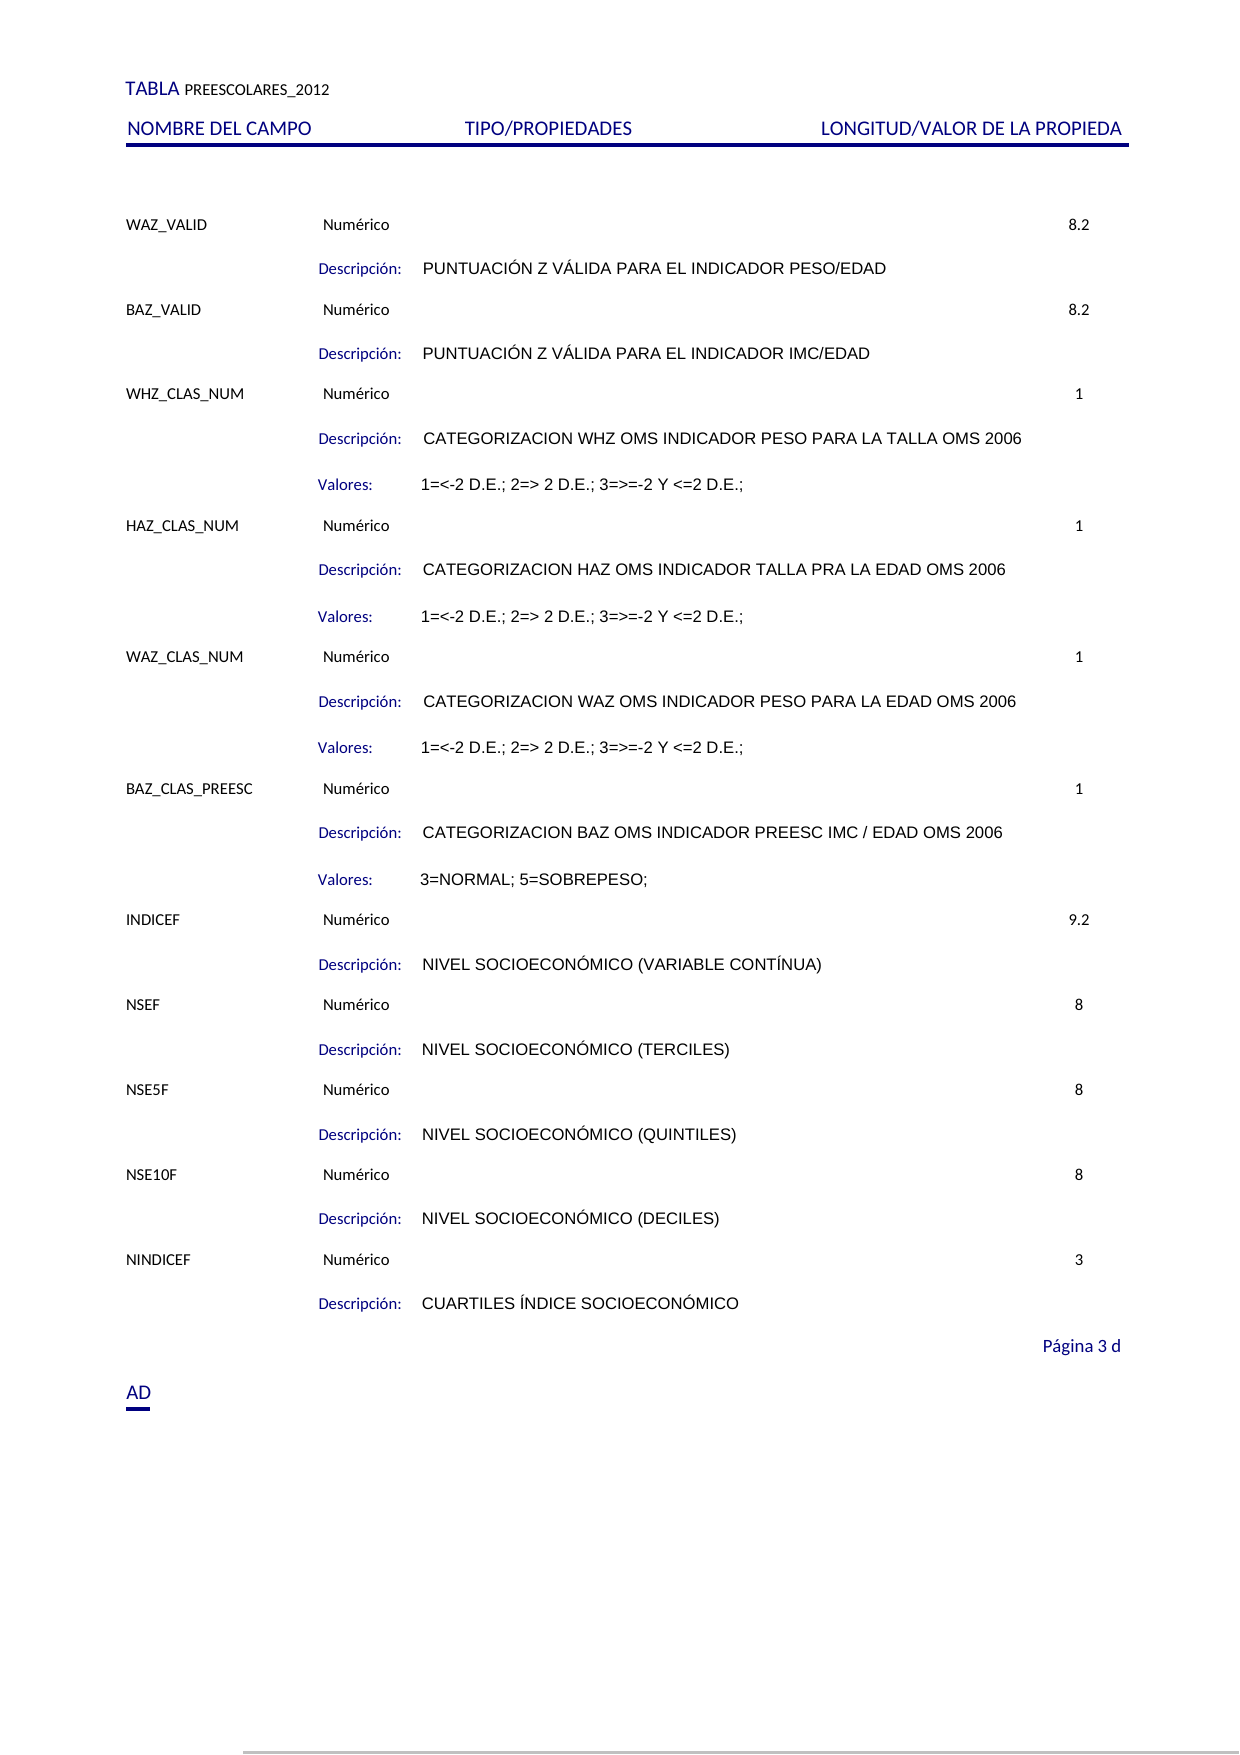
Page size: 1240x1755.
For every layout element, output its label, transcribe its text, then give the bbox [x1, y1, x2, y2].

text NSE5F Numérico 8 [126, 1079, 1122, 1099]
text Descripción: CATEGORIZACION WAZ OMS INDICADOR PESO PARA LA EDAD OMS 2006 [126, 685, 1122, 713]
text WAZ_CLAS_NUM Numérico 1 [126, 647, 1122, 667]
text Valores: 1=<-2 D.E.; 2=> 2 D.E.; 3=>=-2 Y <=2 D.E.; [126, 468, 1122, 497]
text Valores: 3=NORMAL; 5=SOBREPESO; [126, 863, 1122, 891]
text Descripción: NIVEL SOCIOECONÓMICO (TERCILES) [126, 1033, 1122, 1061]
text Descripción: NIVEL SOCIOECONÓMICO (DECILES) [126, 1202, 1122, 1231]
text NINDICEF Numérico 3 [126, 1249, 1122, 1269]
text Descripción: PUNTUACIÓN Z VÁLIDA PARA EL INDICADOR PESO/EDAD [126, 252, 1122, 280]
text Descripción: PUNTUACIÓN Z VÁLIDA PARA EL INDICADOR IMC/EDAD [126, 337, 1122, 365]
text Valores: 1=<-2 D.E.; 2=> 2 D.E.; 3=>=-2 Y <=2 D.E.; [126, 731, 1122, 759]
text BAZ_VALID Numérico 8.2 [126, 299, 1122, 319]
text WAZ_VALID Numérico 8.2 [126, 214, 1122, 234]
text NSE10F Numérico 8 [126, 1164, 1122, 1184]
text NSEF Numérico 8 [126, 994, 1122, 1015]
text Valores: 1=<-2 D.E.; 2=> 2 D.E.; 3=>=-2 Y <=2 D.E.; [126, 600, 1122, 628]
text Descripción: CUARTILES ÍNDICE SOCIOECONÓMICO [126, 1287, 1122, 1315]
text Página 3 d [126, 1334, 1121, 1357]
text Descripción: NIVEL SOCIOECONÓMICO (QUINTILES) [126, 1118, 1122, 1146]
text BAZ_CLAS_PREESC Numérico 1 [126, 778, 1122, 798]
text WHZ_CLAS_NUM Numérico 1 [126, 384, 1122, 404]
text TABLA PREESCOLARES_2012 [125, 75, 1122, 100]
text INDICEF Numérico 9.2 [126, 909, 1122, 930]
text Descripción: NIVEL SOCIOECONÓMICO (VARIABLE CONTÍNUA) [126, 948, 1122, 976]
text Descripción: CATEGORIZACION HAZ OMS INDICADOR TALLA PRA LA EDAD OMS 2006 [126, 553, 1122, 581]
text Descripción: CATEGORIZACION WHZ OMS INDICADOR PESO PARA LA TALLA OMS 2006 [126, 422, 1122, 450]
text Descripción: CATEGORIZACION BAZ OMS INDICADOR PREESC IMC / EDAD OMS 2006 [126, 816, 1122, 844]
subtitle NOMBRE DEL CAMPO TIPO/PROPIEDADES LONGITUD/VALOR DE LA PROPIEDA [127, 115, 1122, 141]
text HAZ_CLAS_NUM Numérico 1 [126, 515, 1122, 535]
subtitle AD [126, 1379, 1122, 1404]
